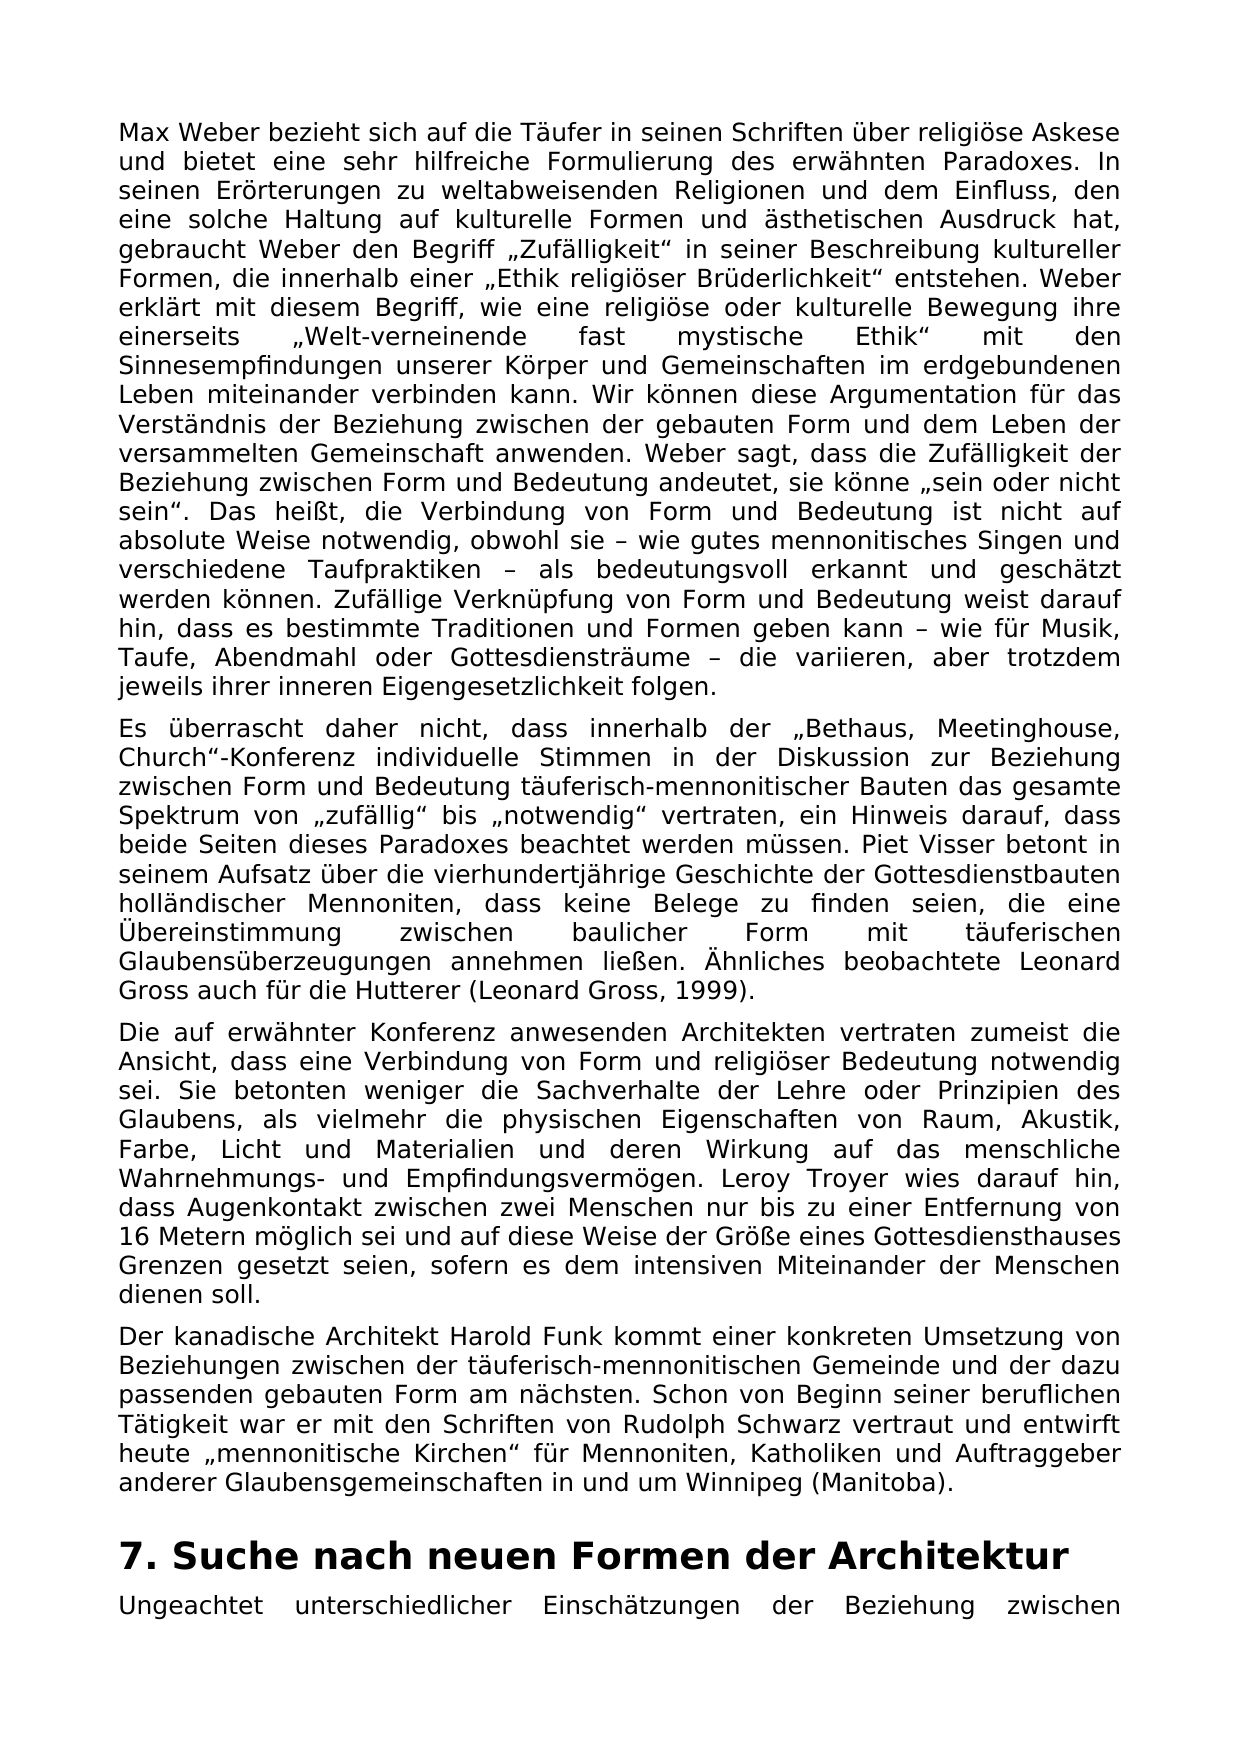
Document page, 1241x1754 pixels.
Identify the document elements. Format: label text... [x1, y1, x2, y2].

text Max Weber bezieht sich auf die Täufer in seinen Schriften über religiöse Askese und bietet eine sehr hilfreiche Formulierung des erwähnten Paradoxes. In seinen Erörterungen zu weltabweisenden Religionen und dem Einfluss, den eine solche Haltung auf kulturelle Formen und ästhetischen Ausdruck hat, gebraucht Weber den Begriff „Zufälligkeit“ in seiner Beschreibung kultureller Formen, die innerhalb einer „Ethik religiöser Brüderlichkeit“ entstehen. Weber erklärt mit diesem Begriff, wie eine religiöse oder kulturelle Bewegung ihre einerseits „Welt-verneinende fast mystische Ethik“ mit den Sinnesempfindungen unserer Körper und Gemeinschaften im erdgebundenen Leben miteinander verbinden kann. Wir können diese Argumentation für das Verständnis der Beziehung zwischen der gebauten Form und dem Leben der versammelten Gemeinschaft anwenden. Weber sagt, dass die Zufälligkeit der Beziehung zwischen Form und Bedeutung andeutet, sie könne „sein oder nicht sein“. Das heißt, die Verbindung von Form und Bedeutung ist nicht auf absolute Weise notwendig, obwohl sie – wie gutes mennonitisches Singen und verschiedene Taufpraktiken – als bedeutungsvoll erkannt und geschätzt werden können. Zufällige Verknüpfung von Form und Bedeutung weist darauf hin, dass es bestimmte Traditionen und Formen geben kann – wie für Musik, Taufe, Abendmahl oder Gottesdiensträume – die variieren, aber trotzdem jeweils ihrer inneren Eigengesetzlichkeit folgen. [118, 118, 1122, 701]
subtitle 7. Suche nach neuen Formen der Architektur [118, 1535, 1122, 1578]
text Die auf erwähnter Konferenz anwesenden Architekten vertraten zumeist die Ansicht, dass eine Verbindung von Form und religiöser Bedeutung notwendig sei. Sie betonten weniger die Sachverhalte der Lehre oder Prinzipien des Glaubens, als vielmehr die physischen Eigenschaften von Raum, Akustik, Farbe, Licht und Materialien und deren Wirkung auf das menschliche Wahrnehmungs- und Empfindungsvermögen. Leroy Troyer wies darauf hin, dass Augenkontakt zwischen zwei Menschen nur bis zu einer Entfernung von 16 Metern möglich sei und auf diese Weise der Größe eines Gottesdiensthauses Grenzen gesetzt seien, sofern es dem intensiven Miteinander der Menschen dienen soll. [118, 1018, 1122, 1310]
text Es überrascht daher nicht, dass innerhalb der „Bethaus, Meetinghouse, Church“-Konferenz individuelle Stimmen in der Diskussion zur Beziehung zwischen Form und Bedeutung täuferisch-mennonitischer Bauten das gesamte Spektrum von „zufällig“ bis „notwendig“ vertraten, ein Hinweis darauf, dass beide Seiten dieses Paradoxes beachtet werden müssen. Piet Visser betont in seinem Aufsatz über die vierhundertjährige Geschichte der Gottesdienstbauten holländischer Mennoniten, dass keine Belege zu finden seien, die eine Übereinstimmung zwischen baulicher Form mit täuferischen Glaubensüberzeugungen annehmen ließen. Ähnliches beobachtete Leonard Gross auch für die Hutterer (Leonard Gross, 1999). [118, 714, 1122, 1006]
text Der kanadische Architekt Harold Funk kommt einer konkreten Umsetzung von Beziehungen zwischen der täuferisch-mennonitischen Gemeinde und der dazu passenden gebauten Form am nächsten. Schon von Beginn seiner beruflichen Tätigkeit war er mit den Schriften von Rudolph Schwarz vertraut und entwirft heute „mennonitische Kirchen“ für Mennoniten, Katholiken und Auftraggeber anderer Glaubensgemeinschaften in und um Winnipeg (Manitoba). [118, 1322, 1122, 1497]
text Ungeachtet unterschiedlicher Einschätzungen der Beziehung zwischen [118, 1591, 1122, 1620]
